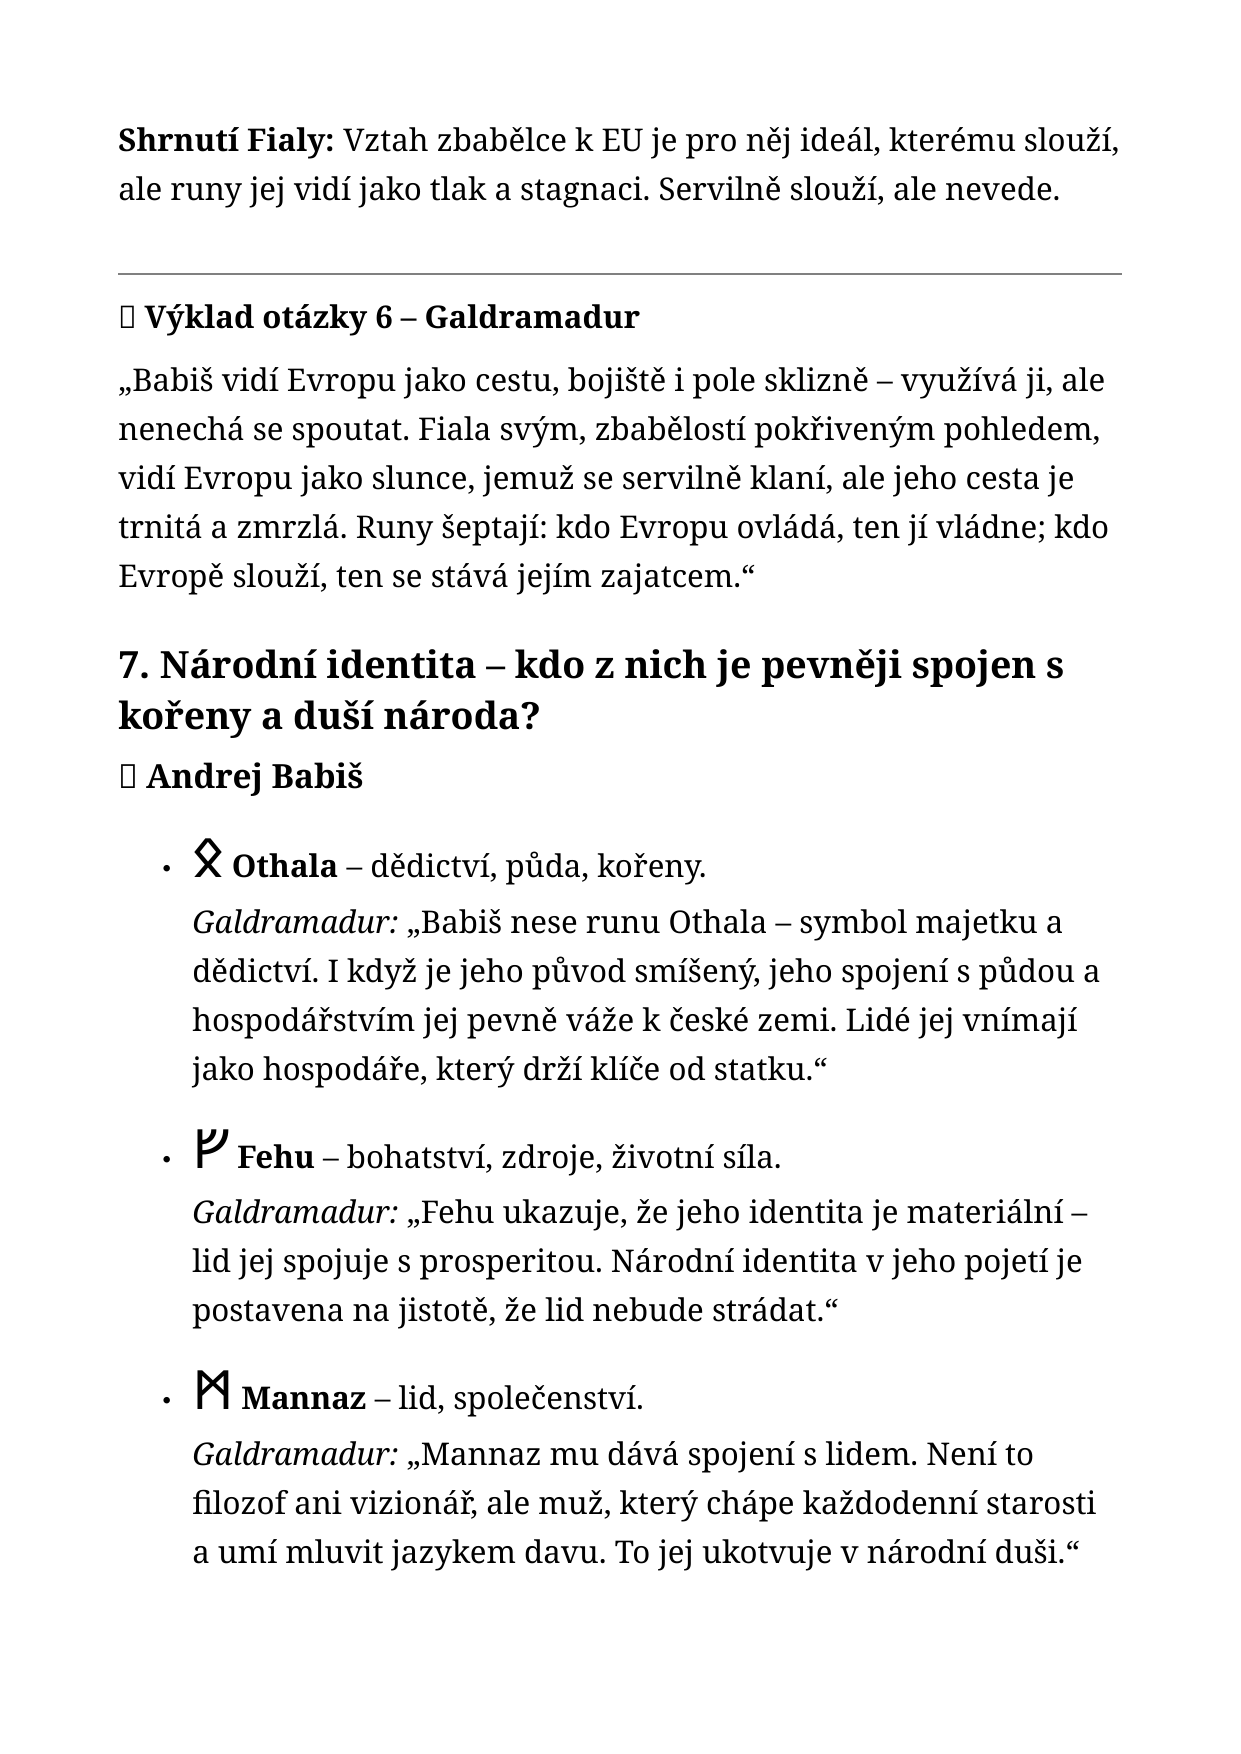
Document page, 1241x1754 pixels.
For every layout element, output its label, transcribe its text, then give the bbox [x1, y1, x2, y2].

subtitle 7. Národní identita – kdo z nich je pevněji spojen s kořeny a duší národa? [118, 638, 1122, 740]
text Shrnutí Fialy: Vztah zbabělce k EU je pro něj ideál, kterému slouží, ale runy jej vidí jako tlak a stagnaci. Servilně slouží, ale nevede. [118, 118, 1122, 210]
text „Babiš vidí Evropu jako cestu, bojiště i pole sklizně – využívá ji, ale nenechá se spoutat. Fiala svým, zbabělostí pokřiveným pohledem, vidí Evropu jako slunce, jemuž se servilně klaní, ale jeho cesta je trnitá a zmrzlá. Runy šeptají: kdo Evropu ovládá, ten jí vládne; kdo Evropě slouží, ten se stává jejím zajatcem.“ [118, 358, 1122, 597]
list ᛟ Othala – dědictví, půda, kořeny. Galdramadur: „Babiš nese runu Othala – symbol majetku a dědictví. I když je jeho původ smíšený, jeho spojení s půdou a hospodářstvím jej pevně váže k české zemi. Lidé jej vnímají jako hospodáře, který drží klíče od statku.“ [162, 820, 1122, 1089]
subtitle 🌌 Výklad otázky 6 – Galdramadur [118, 294, 1122, 337]
subtitle 🔮 Andrej Babiš [118, 753, 1122, 798]
list ᚠ Fehu – bohatství, zdroje, životní síla. Galdramadur: „Fehu ukazuje, že jeho identita je materiální – lid jej spojuje s prosperitou. Národní identita v jeho pojetí je postavena na jistotě, že lid nebude strádat.“ [162, 1110, 1122, 1331]
list ᛗ Mannaz – lid, společenství. Galdramadur: „Mannaz mu dává spojení s lidem. Není to filozof ani vizionář, ale muž, který chápe každodenní starosti a umí mluvit jazykem davu. To jej ukotvuje v národní duši.“ [162, 1352, 1122, 1572]
